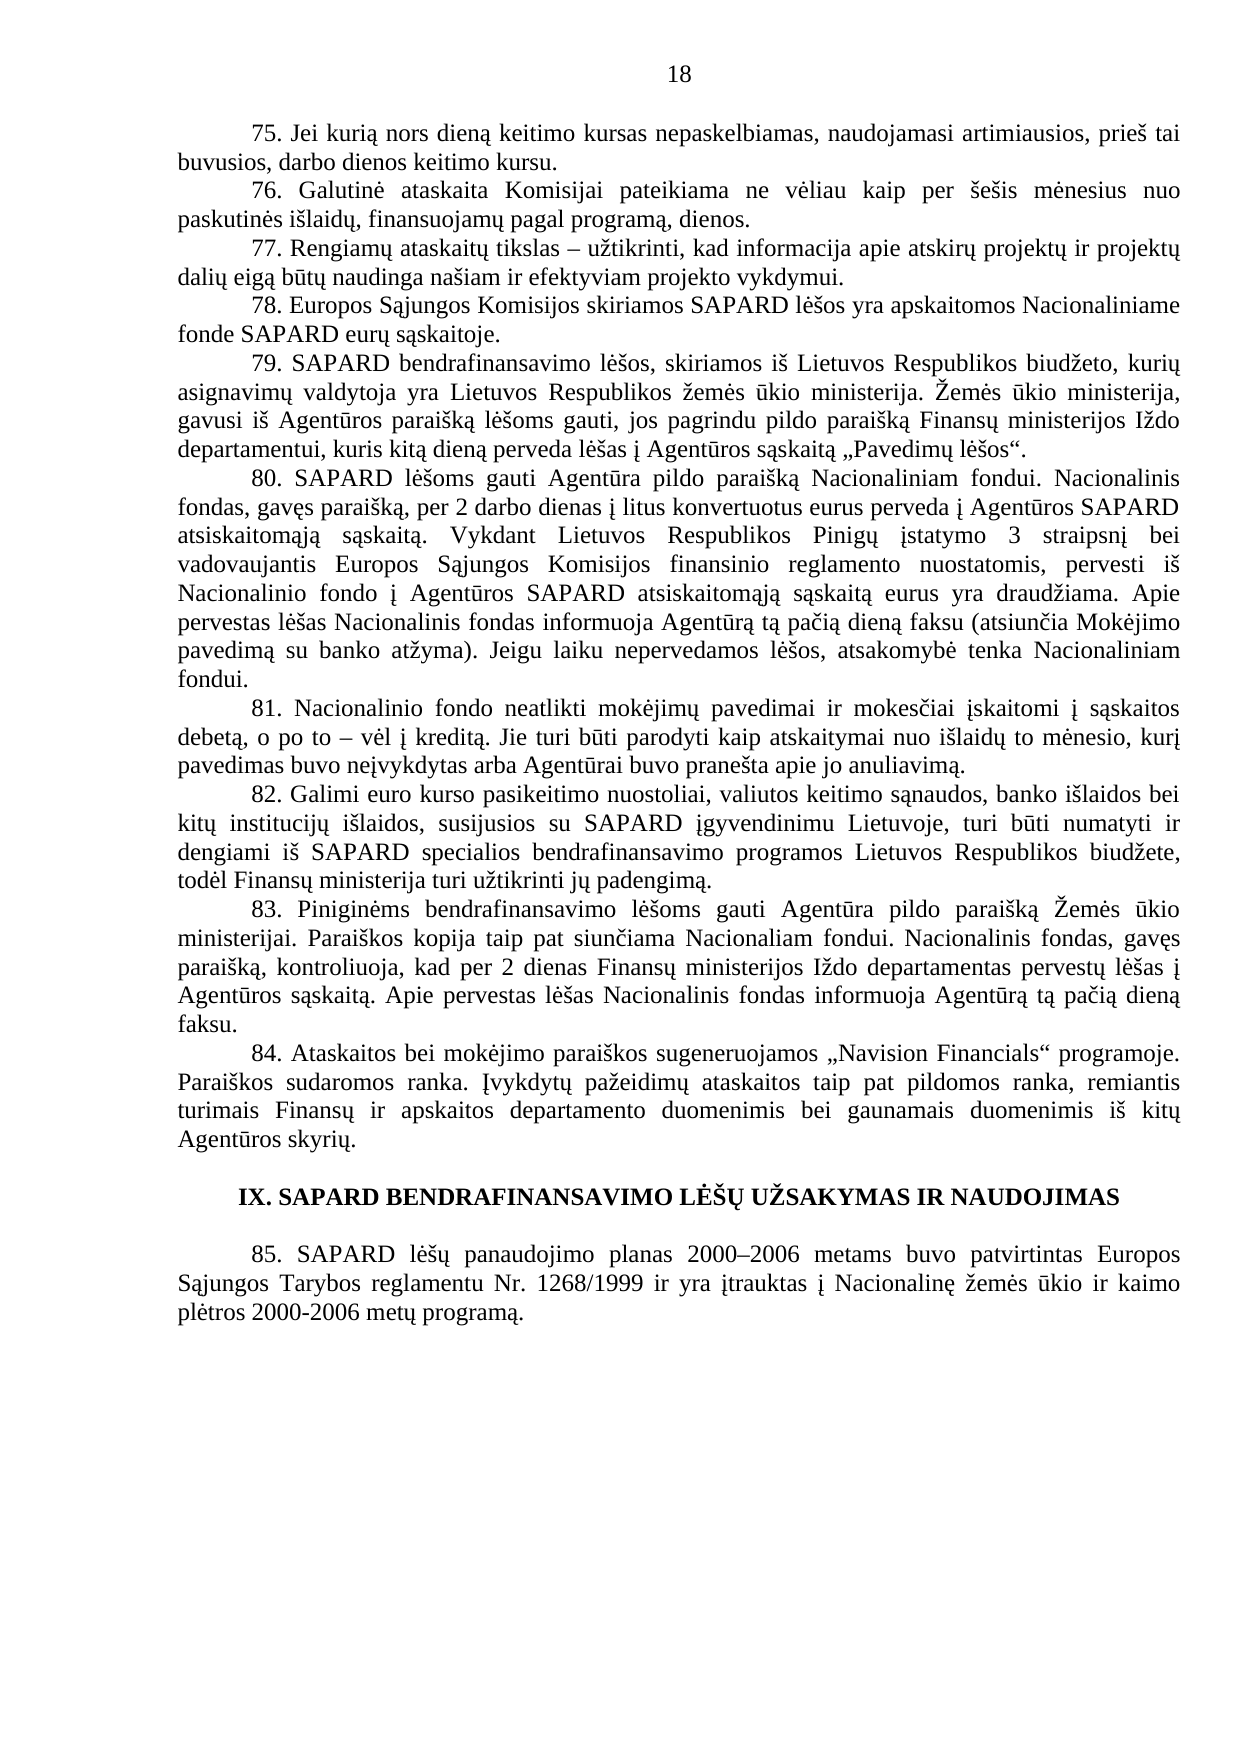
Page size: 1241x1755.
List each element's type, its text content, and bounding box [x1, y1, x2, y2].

text 77. Rengiamų ataskaitų tikslas – užtikrinti, kad informacija apie atskirų projektų ir projektų dalių eigą būtų naudinga našiam ir efektyviam projekto vykdymui. [177, 233, 1181, 291]
text 80. SAPARD lėšoms gauti Agentūra pildo paraišką Nacionaliniam fondui. Nacionalinis fondas, gavęs paraišką, per 2 darbo dienas į litus konvertuotus eurus perveda į Agentūros SAPARD atsiskaitomąją sąskaitą. Vykdant Lietuvos Respublikos Pinigų įstatymo 3 straipsnį bei vadovaujantis Europos Sąjungos Komisijos finansinio reglamento nuostatomis, pervesti iš Nacionalinio fondo į Agentūros SAPARD atsiskaitomąją sąskaitą eurus yra draudžiama. Apie pervestas lėšas Nacionalinis fondas informuoja Agentūrą tą pačią dieną faksu (atsiunčia Mokėjimo pavedimą su banko atžyma). Jeigu laiku nepervedamos lėšos, atsakomybė tenka Nacionaliniam fondui. [177, 463, 1181, 693]
text 78. Europos Sąjungos Komisijos skiriamos SAPARD lėšos yra apskaitomos Nacionaliniame fonde SAPARD eurų sąskaitoje. [177, 291, 1181, 348]
text 81. Nacionalinio fondo neatlikti mokėjimų pavedimai ir mokesčiai įskaitomi į sąskaitos debetą, o po to – vėl į kreditą. Jie turi būti parodyti kaip atskaitymai nuo išlaidų to mėnesio, kurį pavedimas buvo neįvykdytas arba Agentūrai buvo pranešta apie jo anuliavimą. [177, 693, 1181, 779]
text 76. Galutinė ataskaita Komisijai pateikiama ne vėliau kaip per šešis mėnesius nuo paskutinės išlaidų, finansuojamų pagal programą, dienos. [177, 176, 1181, 233]
text 79. SAPARD bendrafinansavimo lėšos, skiriamos iš Lietuvos Respublikos biudžeto, kurių asignavimų valdytoja yra Lietuvos Respublikos žemės ūkio ministerija. Žemės ūkio ministerija, gavusi iš Agentūros paraišką lėšoms gauti, jos pagrindu pildo paraišką Finansų ministerijos Iždo departamentui, kuris kitą dieną perveda lėšas į Agentūros sąskaitą „Pavedimų lėšos“. [177, 348, 1181, 463]
text 84. Ataskaitos bei mokėjimo paraiškos sugeneruojamos „Navision Financials“ programoje. Paraiškos sudaromos ranka. Įvykdytų pažeidimų ataskaitos taip pat pildomos ranka, remiantis turimais Finansų ir apskaitos departamento duomenimis bei gaunamais duomenimis iš kitų Agentūros skyrių. [177, 1038, 1181, 1153]
text 82. Galimi euro kurso pasikeitimo nuostoliai, valiutos keitimo sąnaudos, banko išlaidos bei kitų institucijų išlaidos, susijusios su SAPARD įgyvendinimu Lietuvoje, turi būti numatyti ir dengiami iš SAPARD specialios bendrafinansavimo programos Lietuvos Respublikos biudžete, todėl Finansų ministerija turi užtikrinti jų padengimą. [177, 779, 1181, 894]
text 83. Piniginėms bendrafinansavimo lėšoms gauti Agentūra pildo paraišką Žemės ūkio ministerijai. Paraiškos kopija taip pat siunčiama Nacionaliam fondui. Nacionalinis fondas, gavęs paraišką, kontroliuoja, kad per 2 dienas Finansų ministerijos Iždo departamentas pervestų lėšas į Agentūros sąskaitą. Apie pervestas lėšas Nacionalinis fondas informuoja Agentūrą tą pačią dieną faksu. [177, 894, 1181, 1038]
text 75. Jei kurią nors dieną keitimo kursas nepaskelbiamas, naudojamasi artimiausios, prieš tai buvusios, darbo dienos keitimo kursu. [177, 118, 1181, 176]
text 85. SAPARD lėšų panaudojimo planas 2000–2006 metams buvo patvirtintas Europos Sąjungos Tarybos reglamentu Nr. 1268/1999 ir yra įtrauktas į Nacionalinę žemės ūkio ir kaimo plėtros 2000-2006 metų programą. [177, 1239, 1181, 1326]
text IX. SAPARD BENDRAFINANSAVIMO LĖŠŲ UŽSAKYMAS IR NAUDOJIMAS [177, 1182, 1181, 1211]
